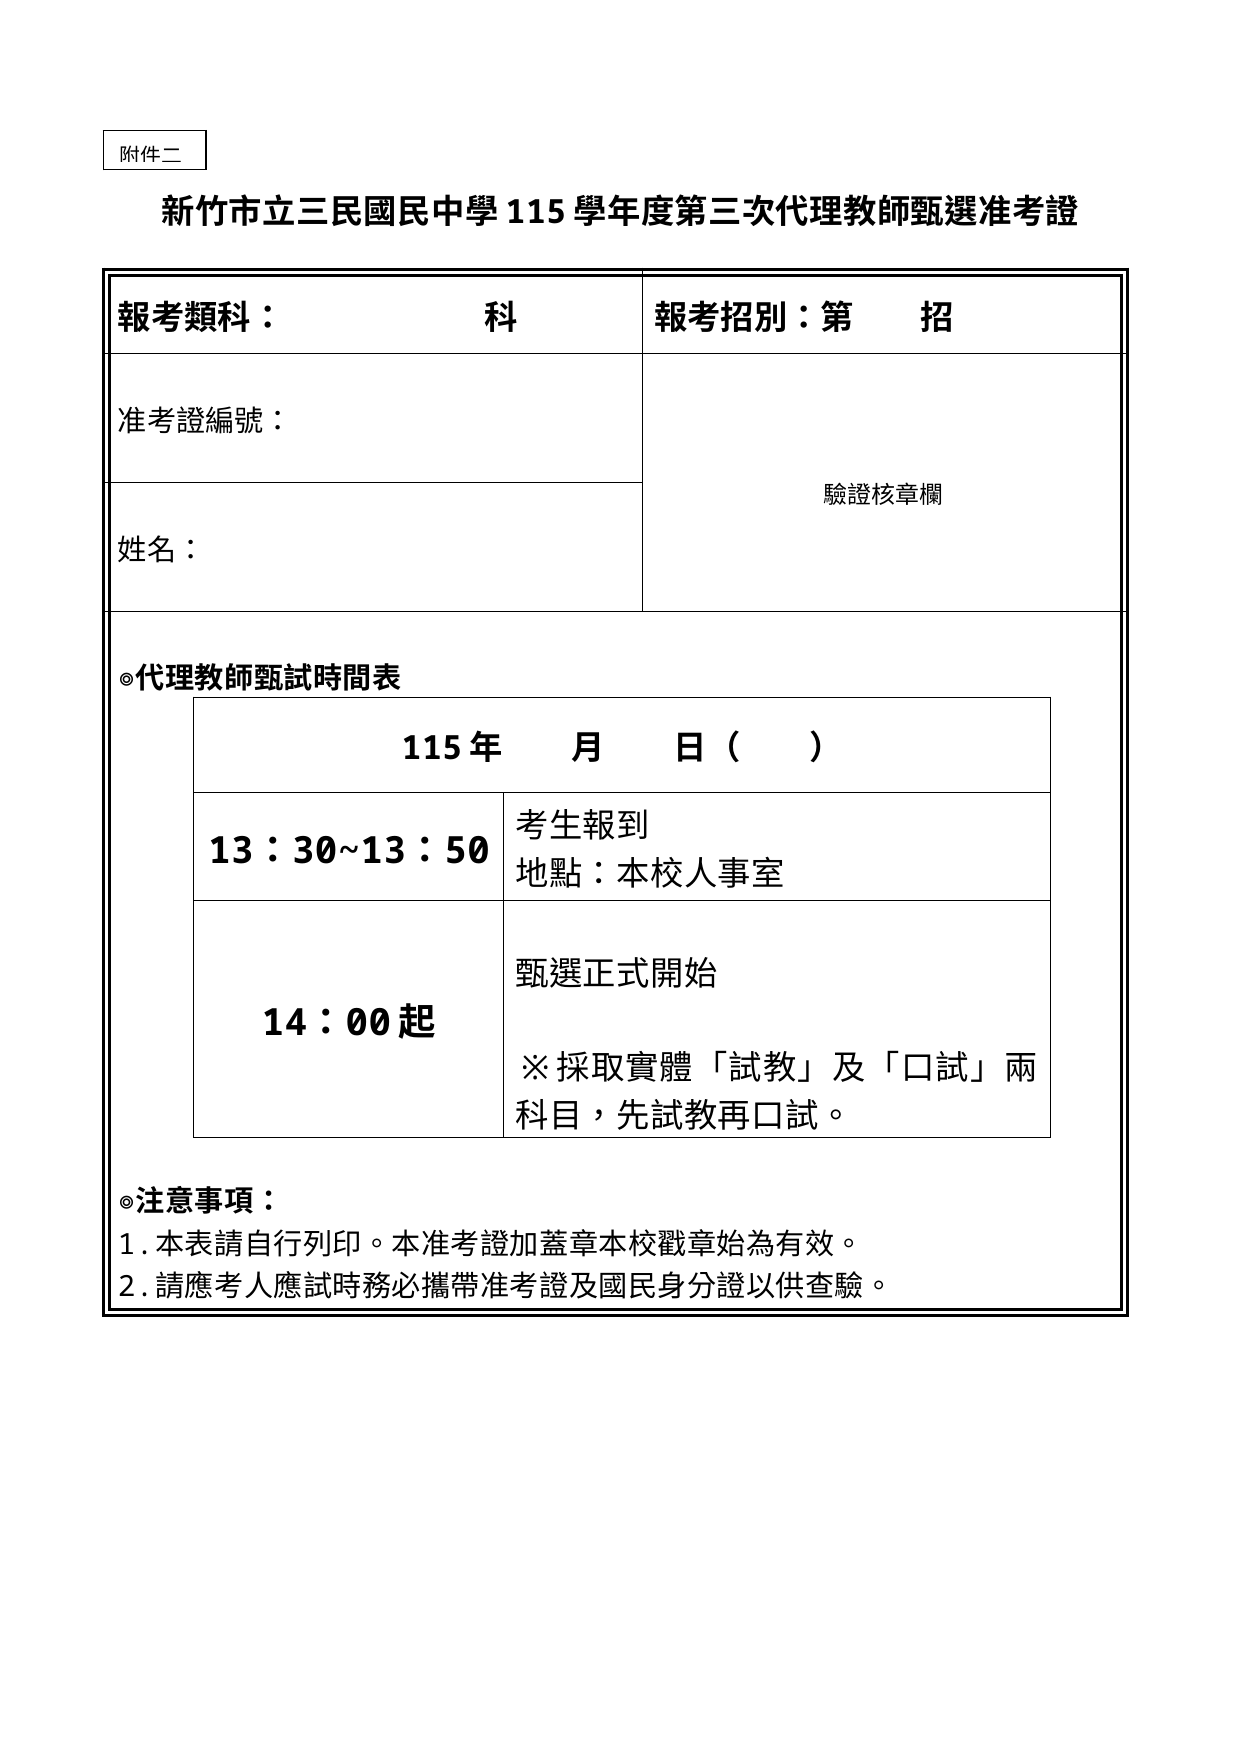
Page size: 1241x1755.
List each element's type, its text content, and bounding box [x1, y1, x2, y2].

table_cell 姓名： [111, 483, 642, 611]
text 附件二 [119, 139, 190, 161]
text [104, 131, 205, 169]
table_cell 准考證編號： [111, 354, 642, 482]
table_cell 13：30~13：50 [194, 793, 503, 900]
table_header 115年 月 日（ ） [194, 698, 1050, 792]
table_cell 考生報到 地點：本校人事室 [504, 793, 1050, 900]
table_cell 甄選正式開始 ※採取實體「試教」及「口試」兩科目，先試教再口試。 [504, 901, 1050, 1137]
table_cell 驗證核章欄 [643, 354, 1120, 611]
table_header 報考類科： 科 [106, 271, 642, 353]
text 新竹市立三民國民中學115學年度第三次代理教師甄選准考證 [106, 185, 1134, 234]
table_cell 14：00起 [194, 901, 503, 1137]
table_header 報考招別：第 招 [643, 271, 1124, 353]
table_cell ◎代理教師甄試時間表 ◎注意事項： 本表請自行列印。本准考證加蓋章本校戳章始為有效。 請應考人應試時務必攜帶准考證及國民身分證以供查驗。 [111, 612, 1120, 1307]
